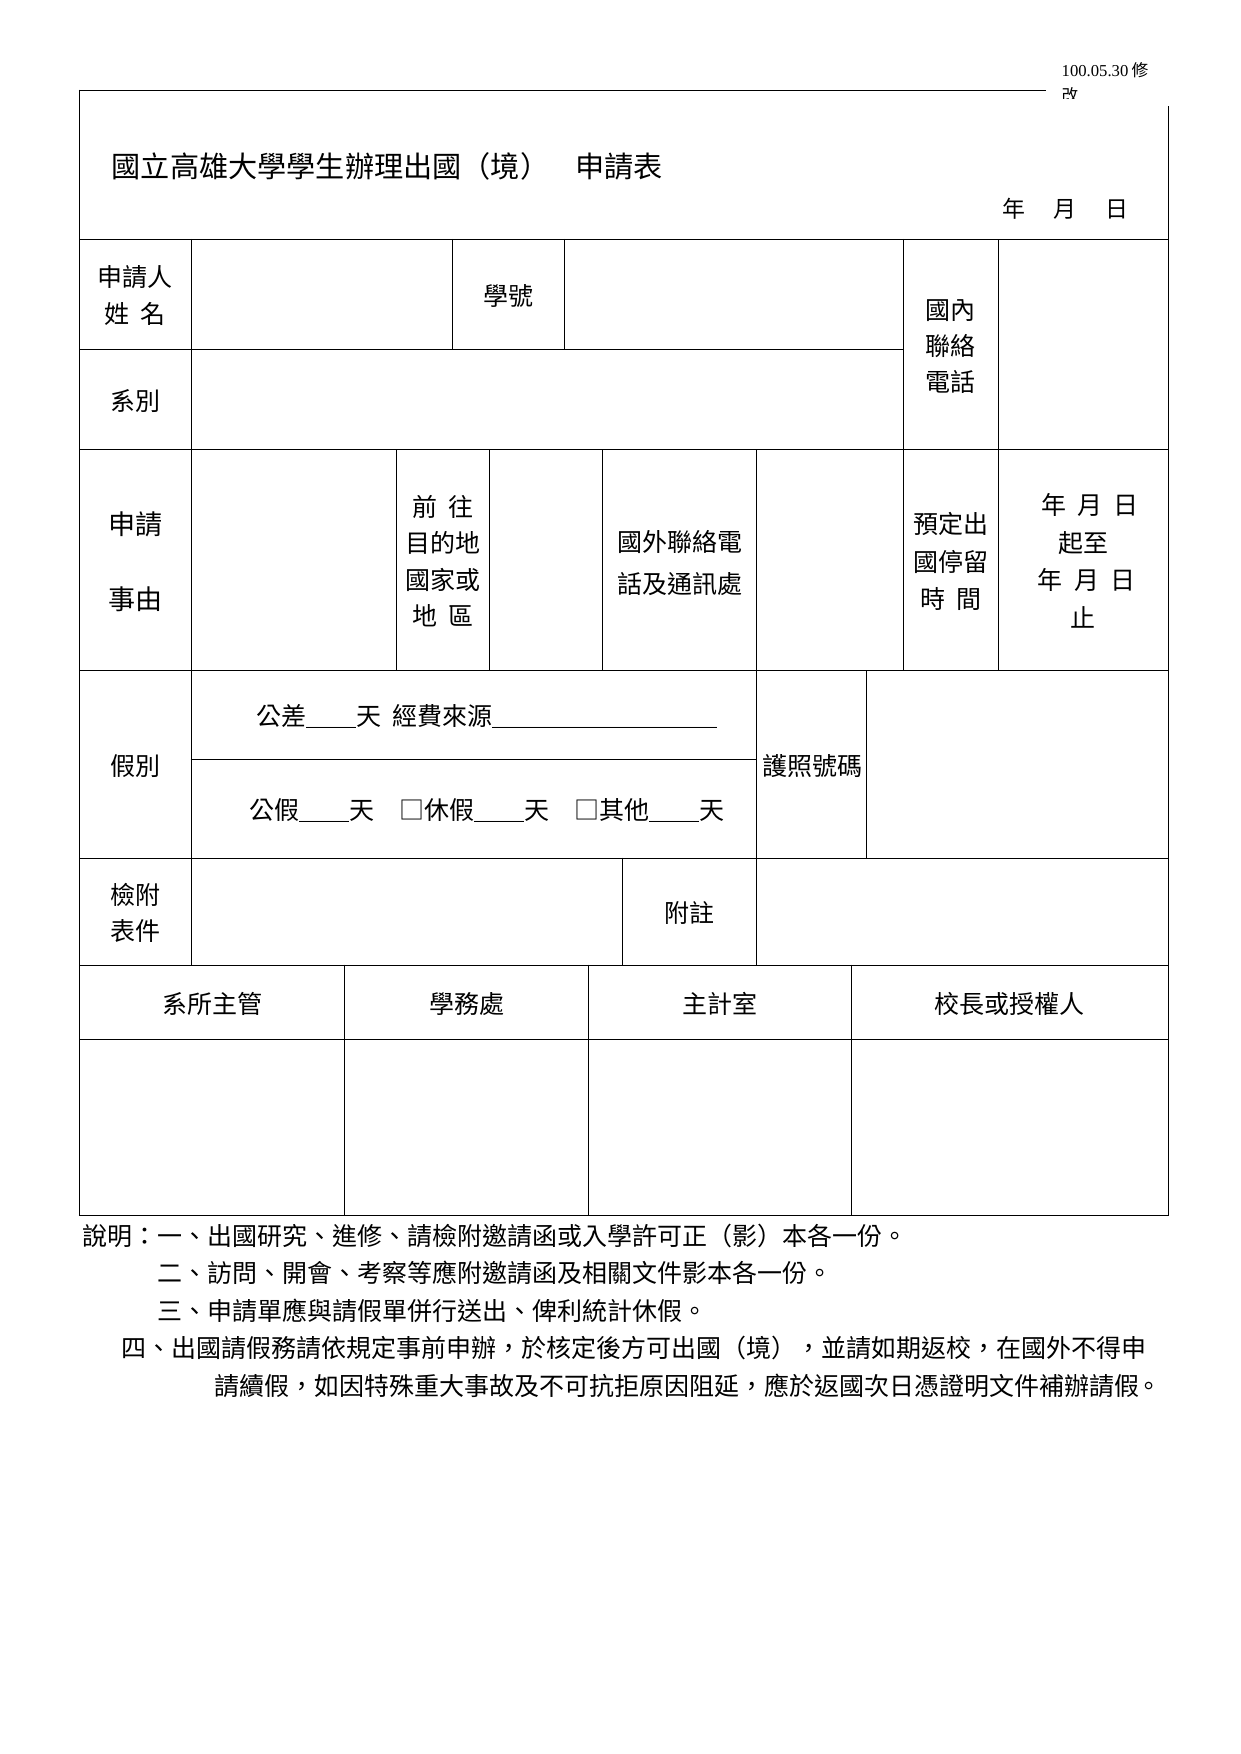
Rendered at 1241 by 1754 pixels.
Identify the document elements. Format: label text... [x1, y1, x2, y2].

table_cell 主計室 [589, 966, 851, 1039]
table_cell 學號 [453, 240, 564, 349]
text 三、申請單應與請假單併行送出、俾利統計休假。 [83, 1291, 1157, 1328]
table_cell [192, 350, 903, 449]
table_cell 申請人 姓 名 [80, 240, 191, 349]
table_cell [80, 1040, 344, 1215]
table_header [757, 50, 1178, 163]
table_cell [490, 450, 602, 670]
table_cell 公差＿＿天 經費來源＿＿＿＿＿＿＿＿＿ [192, 671, 756, 759]
table_cell 校長或授權人 [852, 966, 1168, 1039]
table_cell 附註 [623, 859, 756, 964]
table_cell [589, 1040, 851, 1215]
table_cell [757, 163, 1168, 239]
table_cell 申請 事由 [80, 450, 191, 670]
table_cell 國外聯絡電話及通訊處 [603, 450, 756, 670]
table_cell [192, 240, 452, 349]
text 說明：一、出國研究、進修、請檢附邀請函或入學許可正（影）本各一份。 [83, 1216, 1157, 1253]
table_cell [565, 240, 903, 349]
table_cell [757, 450, 903, 670]
table_cell [757, 859, 1168, 964]
table_cell 系所主管 [80, 966, 344, 1039]
table_cell 學務處 [345, 966, 588, 1039]
table_cell [192, 450, 396, 670]
table_cell 預定出國停留時 間 [904, 450, 998, 670]
table_cell 公假＿＿天 □休假＿＿天 □其他＿＿天 [192, 760, 756, 857]
table_header 國立高雄大學學生辦理出國（境） 申請表 [80, 91, 757, 239]
table_cell [867, 671, 1168, 857]
table_cell [192, 859, 622, 964]
table_cell 系別 [80, 350, 191, 449]
table_cell 護照號碼 [757, 671, 866, 857]
table_cell 年 月 日 起至 年 月 日 止 [999, 450, 1168, 670]
table_cell 國內 聯絡 電話 [904, 240, 998, 449]
table_cell [345, 1040, 588, 1215]
table_cell [999, 240, 1168, 449]
table_cell 假別 [80, 671, 191, 857]
text 四、出國請假務請依規定事前申辦，於核定後方可出國（境），並請如期返校，在國外不得申請續假，如因特殊重大事故及不可抗拒原因阻延，應於返國次日憑證明文件補辦請假。 [83, 1328, 1157, 1403]
table_cell 前 往 目的地國家或 地 區 [397, 450, 489, 670]
text 二、訪問、開會、考察等應附邀請函及相關文件影本各一份。 [83, 1253, 1157, 1291]
table_cell [852, 1040, 1168, 1215]
table_cell 檢附 表件 [80, 859, 191, 964]
